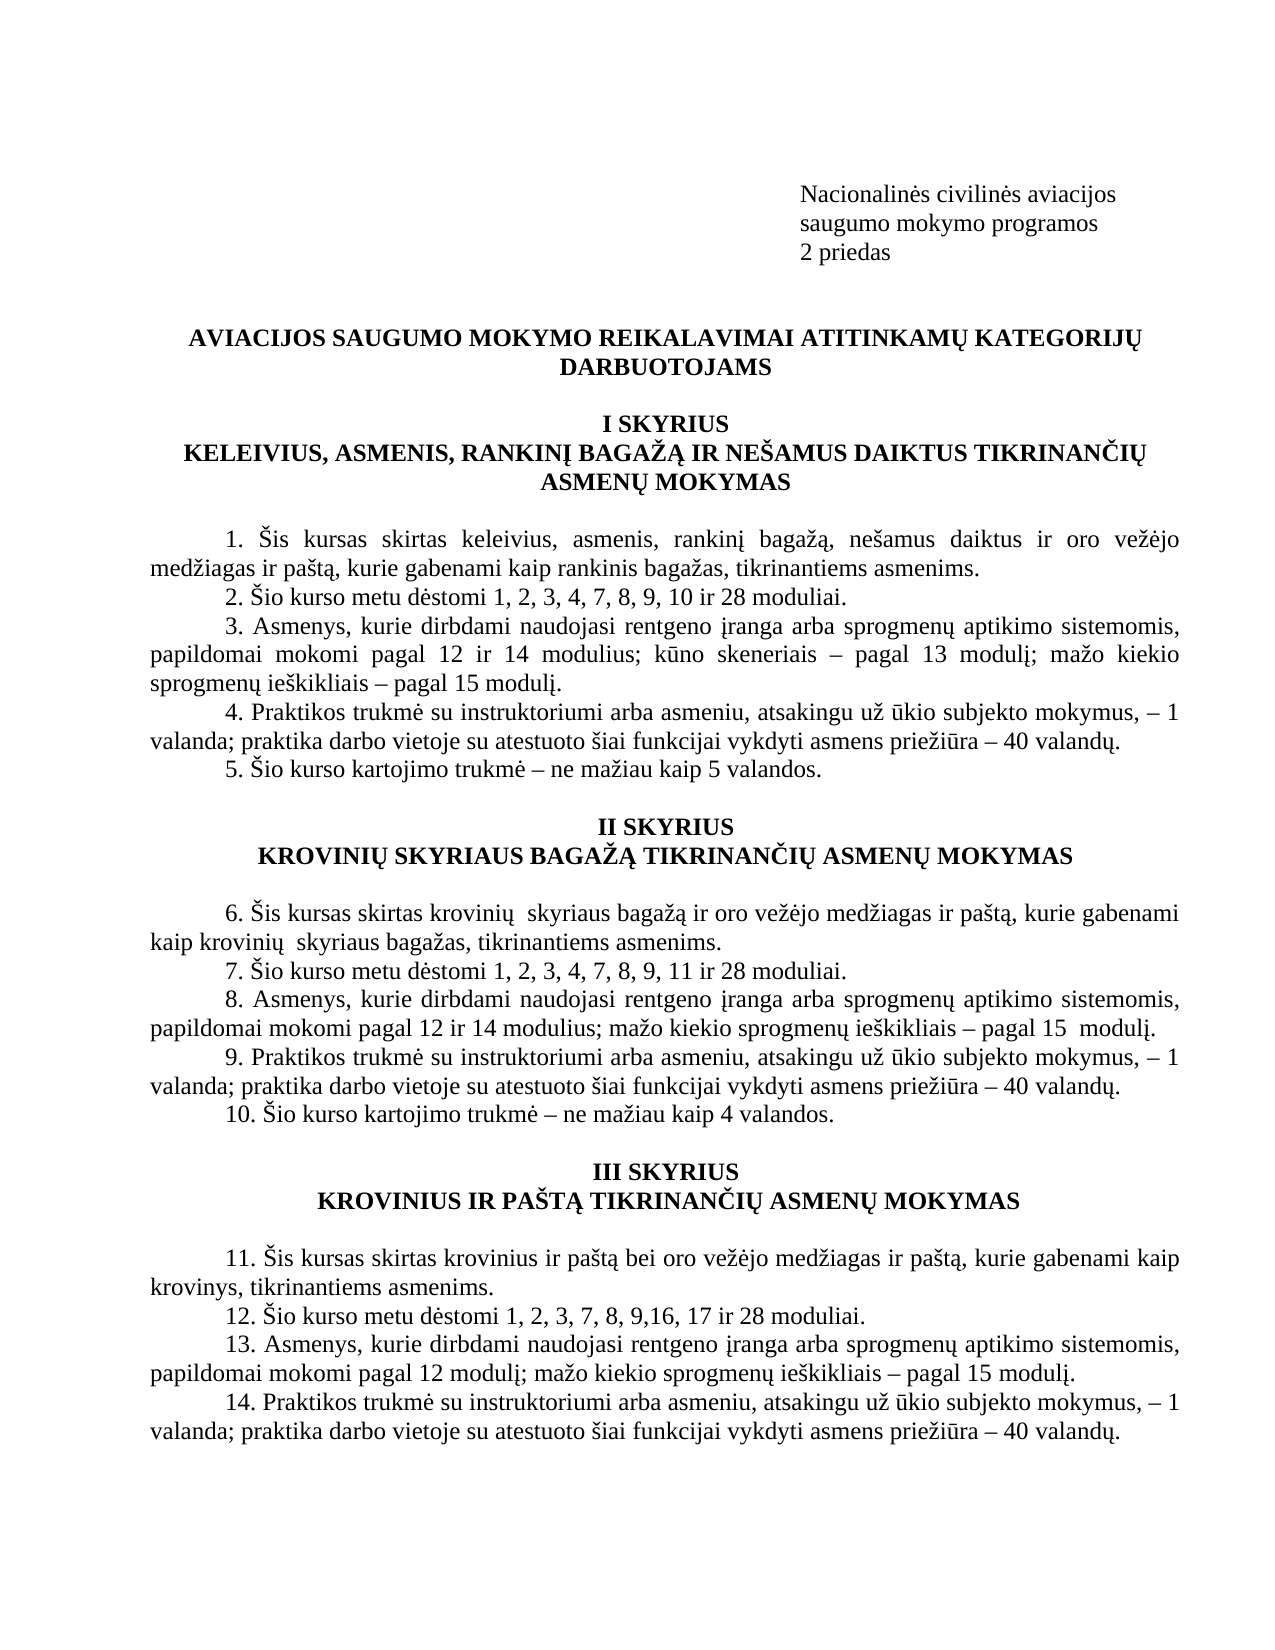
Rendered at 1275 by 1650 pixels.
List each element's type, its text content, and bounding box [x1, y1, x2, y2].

text 14. Praktikos trukmė su instruktoriumi arba asmeniu, atsakingu už ūkio subjekto mokymus, – 1 valanda; praktika darbo vietoje su atestuoto šiai funkcijai vykdyti asmens priežiūra – 40 valandų. [150, 1387, 1181, 1444]
text 2. Šio kurso metu dėstomi 1, 2, 3, 4, 7, 8, 9, 10 ir 28 moduliai. [150, 582, 1181, 611]
text 1. Šis kursas skirtas keleivius, asmenis, rankinį bagažą, nešamus daiktus ir oro vežėjo medžiagas ir paštą, kurie gabenami kaip rankinis bagažas, tikrinantiems asmenims. [150, 524, 1181, 582]
text AVIACIJOS SAUGUMO MOKYMO REIKALAVIMAI ATITINKAMŲ KATEGORIJŲ DARBUOTOJAMS [150, 323, 1181, 381]
text 7. Šio kurso metu dėstomi 1, 2, 3, 4, 7, 8, 9, 11 ir 28 moduliai. [150, 956, 1181, 984]
text I SKYRIUS [150, 409, 1181, 438]
text 2 priedas [150, 237, 1181, 266]
text 11. Šis kursas skirtas krovinius ir paštą bei oro vežėjo medžiagas ir paštą, kurie gabenami kaip krovinys, tikrinantiems asmenims. [150, 1243, 1181, 1301]
text saugumo mokymo programos [150, 208, 1181, 237]
text 10. Šio kurso kartojimo trukmė – ne mažiau kaip 4 valandos. [150, 1099, 1181, 1128]
text KELEIVIUS, ASMENIS, RANKINĮ BAGAŽĄ IR NEŠAMUS DAIKTUS TIKRINANČIŲ ASMENŲ MOKYMAS [150, 438, 1181, 496]
text III SKYRIUS [150, 1157, 1181, 1186]
text KROVINIUS IR PAŠTĄ TIKRINANČIŲ ASMENŲ MOKYMAS [150, 1186, 1181, 1214]
text 9. Praktikos trukmė su instruktoriumi arba asmeniu, atsakingu už ūkio subjekto mokymus, – 1 valanda; praktika darbo vietoje su atestuoto šiai funkcijai vykdyti asmens priežiūra – 40 valandų. [150, 1042, 1181, 1099]
text 5. Šio kurso kartojimo trukmė – ne mažiau kaip 5 valandos. [150, 754, 1181, 783]
text II SKYRIUS [150, 812, 1181, 841]
text 3. Asmenys, kurie dirbdami naudojasi rentgeno įranga arba sprogmenų aptikimo sistemomis, papildomai mokomi pagal 12 ir 14 modulius; kūno skeneriais – pagal 13 modulį; mažo kiekio sprogmenų ieškikliais – pagal 15 modulį. [150, 611, 1181, 697]
text 4. Praktikos trukmė su instruktoriumi arba asmeniu, atsakingu už ūkio subjekto mokymus, – 1 valanda; praktika darbo vietoje su atestuoto šiai funkcijai vykdyti asmens priežiūra – 40 valandų. [150, 697, 1181, 754]
text 13. Asmenys, kurie dirbdami naudojasi rentgeno įranga arba sprogmenų aptikimo sistemomis, papildomai mokomi pagal 12 modulį; mažo kiekio sprogmenų ieškikliais – pagal 15 modulį. [150, 1329, 1181, 1387]
text KROVINIŲ SKYRIAUS BAGAŽĄ TIKRINANČIŲ ASMENŲ MOKYMAS [150, 841, 1181, 869]
text 12. Šio kurso metu dėstomi 1, 2, 3, 7, 8, 9,16, 17 ir 28 moduliai. [150, 1301, 1181, 1329]
text 6. Šis kursas skirtas krovinių skyriaus bagažą ir oro vežėjo medžiagas ir paštą, kurie gabenami kaip krovinių skyriaus bagažas, tikrinantiems asmenims. [150, 898, 1181, 956]
text 8. Asmenys, kurie dirbdami naudojasi rentgeno įranga arba sprogmenų aptikimo sistemomis, papildomai mokomi pagal 12 ir 14 modulius; mažo kiekio sprogmenų ieškikliais – pagal 15 modulį. [150, 984, 1181, 1042]
text Nacionalinės civilinės aviacijos [150, 179, 1181, 208]
